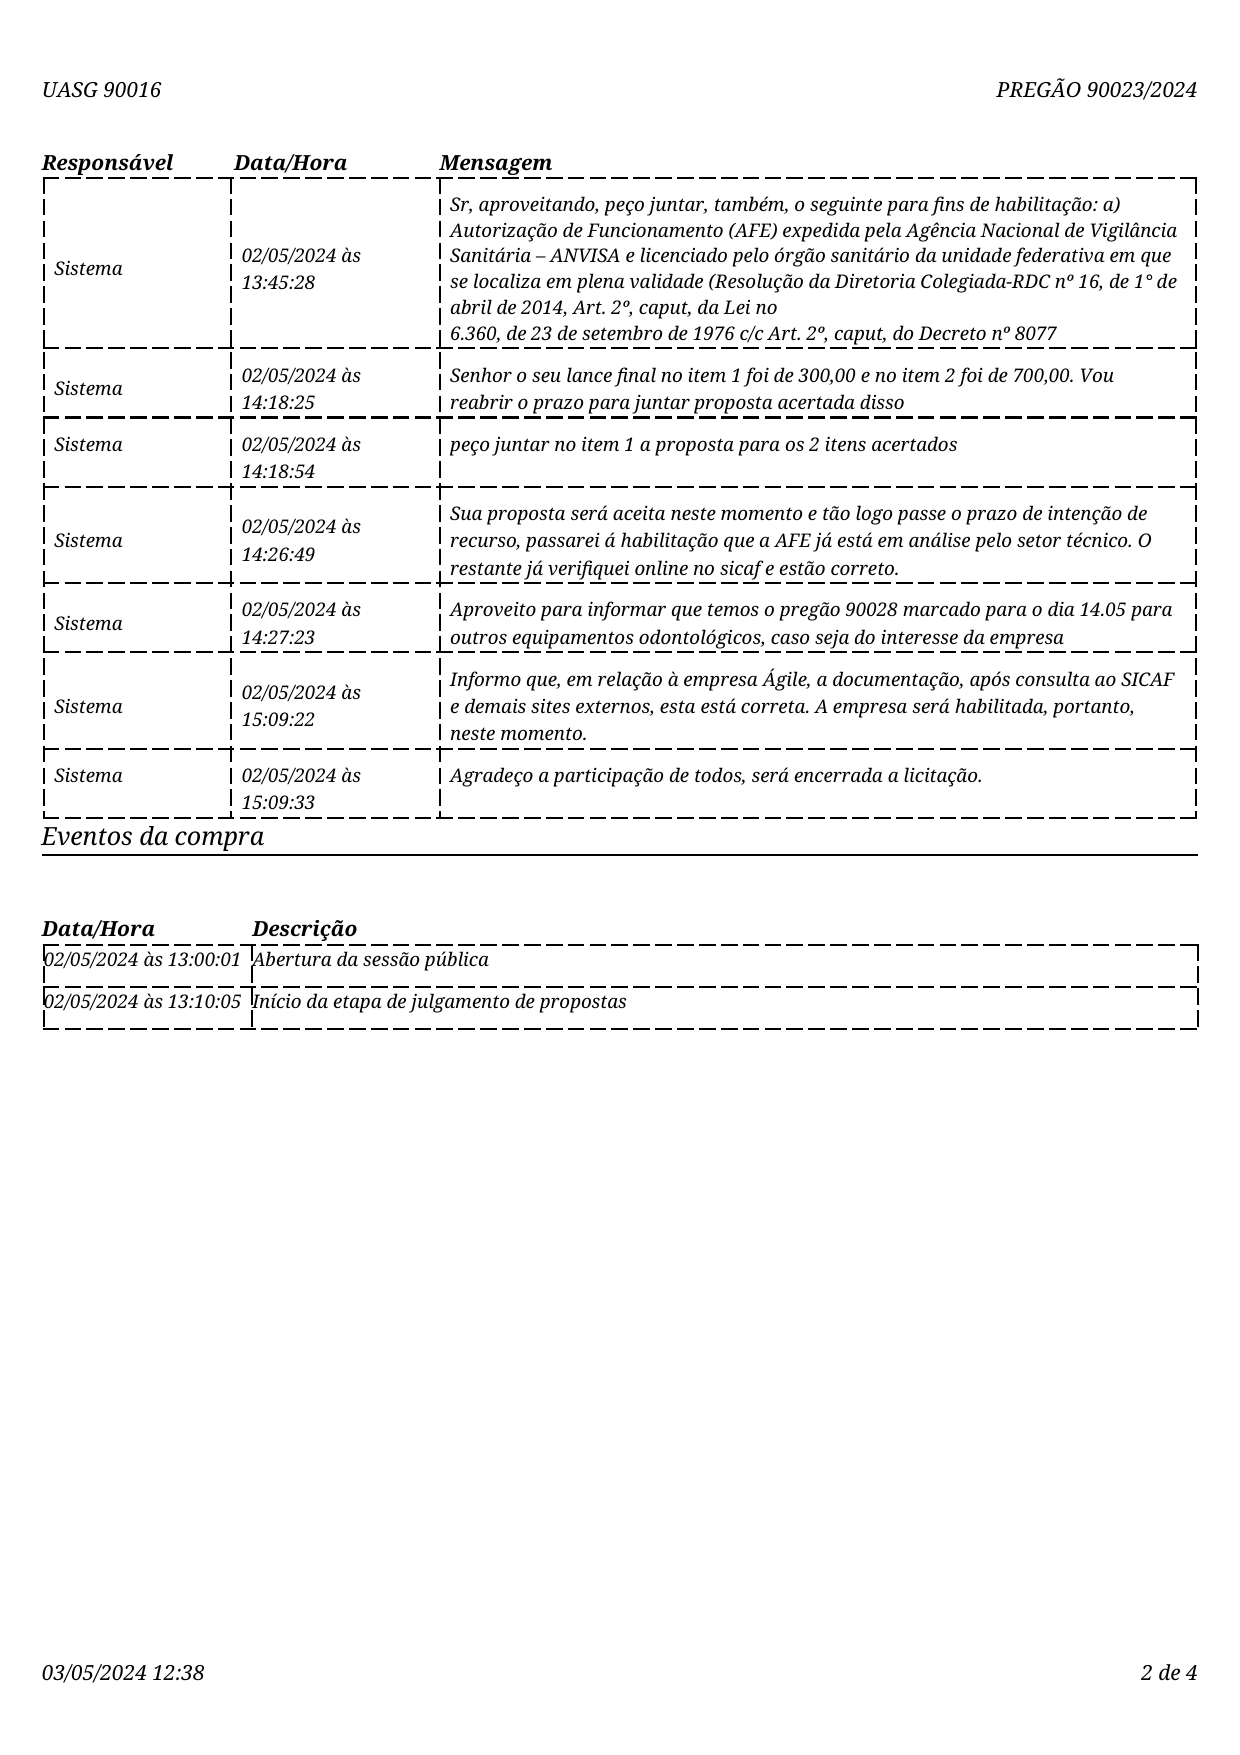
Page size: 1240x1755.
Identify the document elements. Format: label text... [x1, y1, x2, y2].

table_cell Início da etapa de julgamento de propostas [252, 986, 1198, 1028]
table_cell 02/05/2024 às 15:09:22 [231, 651, 439, 748]
table_cell Informo que, em relação à empresa Ágile, a documentação, após consulta ao SICAF e demais sites externos, esta está correta. A empresa será habilitada, portanto, neste momento. [440, 651, 1196, 748]
table_cell Sistema [44, 177, 231, 347]
table_header 02/05/2024 às 13:00:01 [44, 944, 252, 986]
table_cell 02/05/2024 às 14:18:54 [231, 416, 439, 486]
table_cell 02/05/2024 às 15:09:33 [231, 748, 439, 817]
table_header Abertura da sessão pública [252, 944, 1198, 986]
table_cell Sua proposta será aceita neste momento e tão logo passe o prazo de intenção de recurso, passarei á habilitação que a AFE já está em análise pelo setor técnico. O restante já verifiquei online no sicaf e estão correto. [440, 486, 1196, 582]
text Data/Hora Descrição [42, 914, 1200, 942]
table_cell 02/05/2024 às 14:27:23 [231, 582, 439, 651]
table_cell Senhor o seu lance final no item 1 foi de 300,00 e no item 2 foi de 700,00. Vou reabrir o prazo para juntar proposta acertada disso [440, 347, 1196, 416]
table_cell 02/05/2024 às 14:18:25 [231, 347, 439, 416]
table_cell 02/05/2024 às 14:26:49 [231, 486, 439, 582]
table_cell Agradeço a participação de todos, será encerrada a licitação. [440, 748, 1196, 817]
table_cell Sistema [44, 748, 231, 817]
table_cell 02/05/2024 às 13:10:05 [44, 986, 252, 1028]
table_cell 02/05/2024 às 13:45:28 [231, 177, 439, 347]
table_cell Sistema [44, 347, 231, 416]
subtitle Eventos da compra [41, 819, 1200, 853]
table_cell Sistema [44, 582, 231, 651]
table_cell Sistema [44, 416, 231, 486]
table_cell peço juntar no item 1 a proposta para os 2 itens acertados [440, 416, 1196, 486]
table_cell Sr, aproveitando, peço juntar, também, o seguinte para fins de habilitação: a) Autorização de Funcionamento (AFE) expedida pela Agência Nacional de Vigilância Sanitária – ANVISA e licenciado pelo órgão sanitário da unidade federativa em que se localiza em plena validade (Resolução da Diretoria Colegiada-RDC nº 16, de 1° de abril de 2014, Art. 2º, caput, da Lei no 6.360, de 23 de setembro de 1976 c/c Art. 2º, caput, do Decreto nº 8077 [440, 177, 1196, 347]
table_cell Sistema [44, 486, 231, 582]
table_cell Sistema [44, 651, 231, 748]
table_cell Aproveito para informar que temos o pregão 90028 marcado para o dia 14.05 para outros equipamentos odontológicos, caso seja do interesse da empresa [440, 582, 1196, 651]
